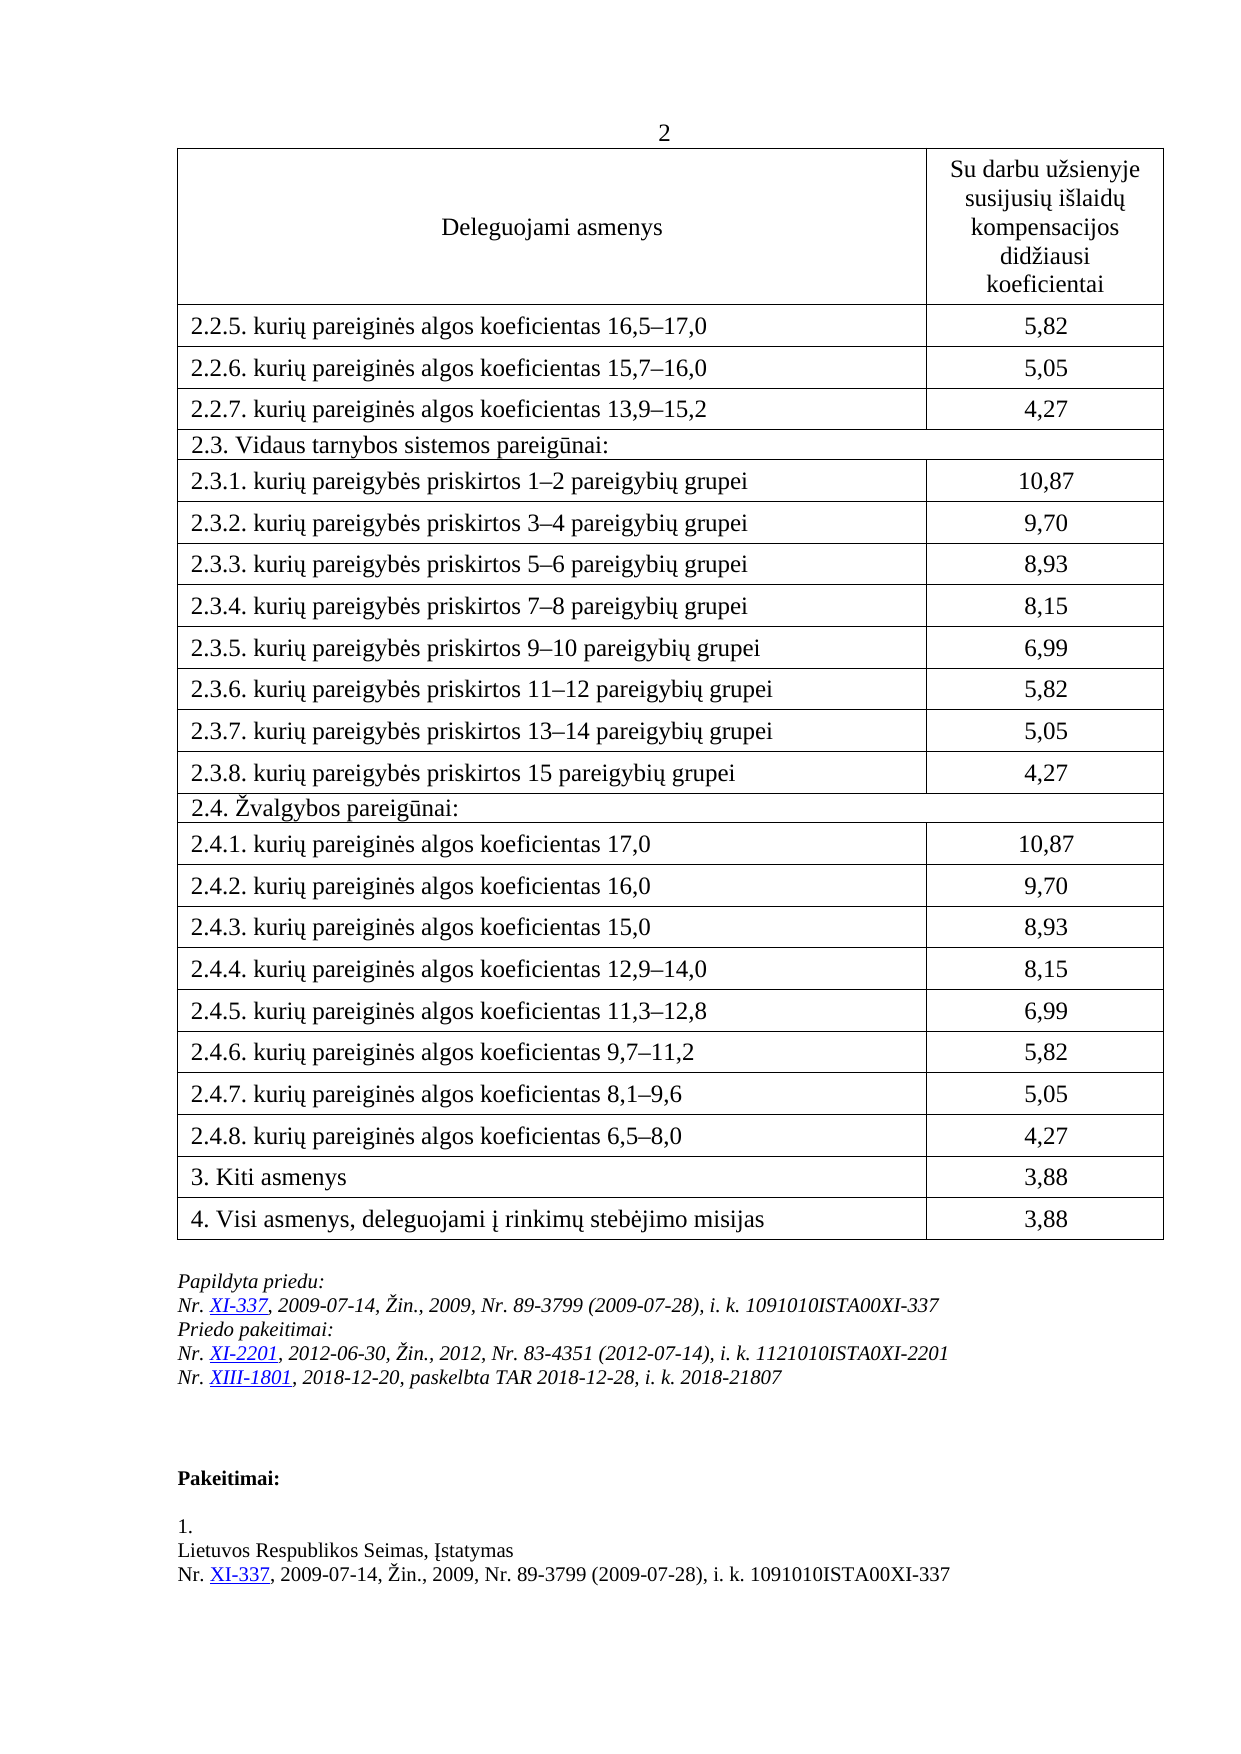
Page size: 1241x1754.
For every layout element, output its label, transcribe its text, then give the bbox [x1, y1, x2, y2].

table_cell 8,93 [927, 544, 1163, 584]
text Nr. XI-337, 2009-07-14, Žin., 2009, Nr. 89-3799 (2009-07-28), i. k. 1091010ISTA00XI-337 [177, 1562, 1152, 1586]
table_header [1164, 148, 1215, 304]
table_cell 2.2.6. kurių pareiginės algos koeficientas 15,7–16,0 [178, 347, 926, 388]
table_cell [1164, 1031, 1215, 1072]
table_cell 2.4.1. kurių pareiginės algos koeficientas 17,0 [178, 823, 926, 864]
table_cell 4,27 [927, 389, 1163, 429]
table_cell [1164, 1114, 1215, 1156]
table_cell 2.4.5. kurių pareiginės algos koeficientas 11,3–12,8 [178, 990, 926, 1031]
table_cell [1164, 543, 1215, 584]
table_cell 5,05 [927, 710, 1163, 751]
table_cell 2.2.5. kurių pareiginės algos koeficientas 16,5–17,0 [178, 305, 926, 346]
table_cell 2.4.4. kurių pareiginės algos koeficientas 12,9–14,0 [178, 948, 926, 989]
table_header Deleguojami asmenys [178, 149, 926, 304]
table_cell 10,87 [927, 823, 1163, 864]
table_cell 2.3. Vidaus tarnybos sistemos pareigūnai: [178, 430, 1163, 459]
table_cell 4,27 [927, 1115, 1163, 1156]
table_cell [1164, 1197, 1215, 1239]
table_cell 5,82 [927, 305, 1163, 346]
table_cell 6,99 [927, 990, 1163, 1031]
table_cell 4,27 [927, 752, 1163, 792]
table_cell [1164, 709, 1215, 751]
table_cell 5,82 [927, 669, 1163, 709]
table_cell 10,87 [927, 460, 1163, 501]
table_cell 5,05 [927, 347, 1163, 388]
table_cell 2.3.4. kurių pareigybės priskirtos 7–8 pareigybių grupei [178, 585, 926, 626]
text Papildyta priedu: [177, 1269, 1152, 1293]
table_cell 2.3.1. kurių pareigybės priskirtos 1–2 pareigybių grupei [178, 460, 926, 501]
text Lietuvos Respublikos Seimas, Įstatymas [177, 1538, 1152, 1562]
table_cell 2.3.6. kurių pareigybės priskirtos 11–12 pareigybių grupei [178, 669, 926, 709]
table_cell [1164, 388, 1215, 429]
table_cell [1164, 1156, 1215, 1197]
table_cell 2.3.8. kurių pareigybės priskirtos 15 pareigybių grupei [178, 752, 926, 792]
table_cell [1164, 793, 1215, 822]
table_cell 3,88 [927, 1198, 1163, 1239]
table_cell 2.3.7. kurių pareigybės priskirtos 13–14 pareigybių grupei [178, 710, 926, 751]
table_cell 8,93 [927, 907, 1163, 947]
table_cell [1164, 584, 1215, 626]
table_cell 9,70 [927, 502, 1163, 542]
table_cell 2.3.3. kurių pareigybės priskirtos 5–6 pareigybių grupei [178, 544, 926, 584]
table_cell [1164, 989, 1215, 1031]
table_cell 2.4. Žvalgybos pareigūnai: [178, 794, 1163, 822]
table_cell 2.4.7. kurių pareiginės algos koeficientas 8,1–9,6 [178, 1073, 926, 1114]
text Nr. XI-337, 2009-07-14, Žin., 2009, Nr. 89-3799 (2009-07-28), i. k. 1091010ISTA00XI-337 [177, 1293, 1152, 1317]
table_cell 2.4.3. kurių pareiginės algos koeficientas 15,0 [178, 907, 926, 947]
table_cell 9,70 [927, 865, 1163, 906]
table_cell 2.4.8. kurių pareiginės algos koeficientas 6,5–8,0 [178, 1115, 926, 1156]
table_cell 8,15 [927, 585, 1163, 626]
table_cell 5,82 [927, 1032, 1163, 1072]
text Nr. XIII-1801, 2018-12-20, paskelbta TAR 2018-12-28, i. k. 2018-21807 [177, 1365, 1152, 1389]
table_header Su darbu užsienyje susijusių išlaidų kompensacijos didžiausi koeficientai [927, 149, 1163, 304]
table_cell [1164, 751, 1215, 792]
table_cell [1164, 822, 1215, 864]
table_cell [1164, 626, 1215, 667]
table_cell 2.4.6. kurių pareiginės algos koeficientas 9,7–11,2 [178, 1032, 926, 1072]
table_cell [1164, 906, 1215, 947]
table_cell 5,05 [927, 1073, 1163, 1114]
table_cell [1164, 501, 1215, 542]
table_cell [1209, 429, 1215, 459]
table_cell [1164, 668, 1215, 709]
table_cell 4. Visi asmenys, deleguojami į rinkimų stebėjimo misijas [178, 1198, 926, 1239]
text Priedo pakeitimai: [177, 1317, 1152, 1341]
table_cell 2.3.2. kurių pareigybės priskirtos 3–4 pareigybių grupei [178, 502, 926, 542]
text Nr. XI-2201, 2012-06-30, Žin., 2012, Nr. 83-4351 (2012-07-14), i. k. 1121010ISTA0XI-2201 [177, 1341, 1152, 1365]
text 1. [177, 1514, 1152, 1538]
table_cell [1164, 864, 1215, 906]
table_cell [1164, 459, 1215, 501]
table_cell 3,88 [927, 1157, 1163, 1197]
table_cell [1164, 1072, 1215, 1114]
table_cell [1164, 947, 1215, 989]
table_cell 8,15 [927, 948, 1163, 989]
table_cell 2.3.5. kurių pareigybės priskirtos 9–10 pareigybių grupei [178, 627, 926, 667]
table_cell [1164, 304, 1215, 346]
table_cell 2.4.2. kurių pareiginės algos koeficientas 16,0 [178, 865, 926, 906]
table_cell 6,99 [927, 627, 1163, 667]
table_cell [1164, 429, 1209, 459]
table_cell [1164, 346, 1215, 388]
table_cell 2.2.7. kurių pareiginės algos koeficientas 13,9–15,2 [178, 389, 926, 429]
text Pakeitimai: [177, 1466, 1152, 1490]
table_cell 3. Kiti asmenys [178, 1157, 926, 1197]
